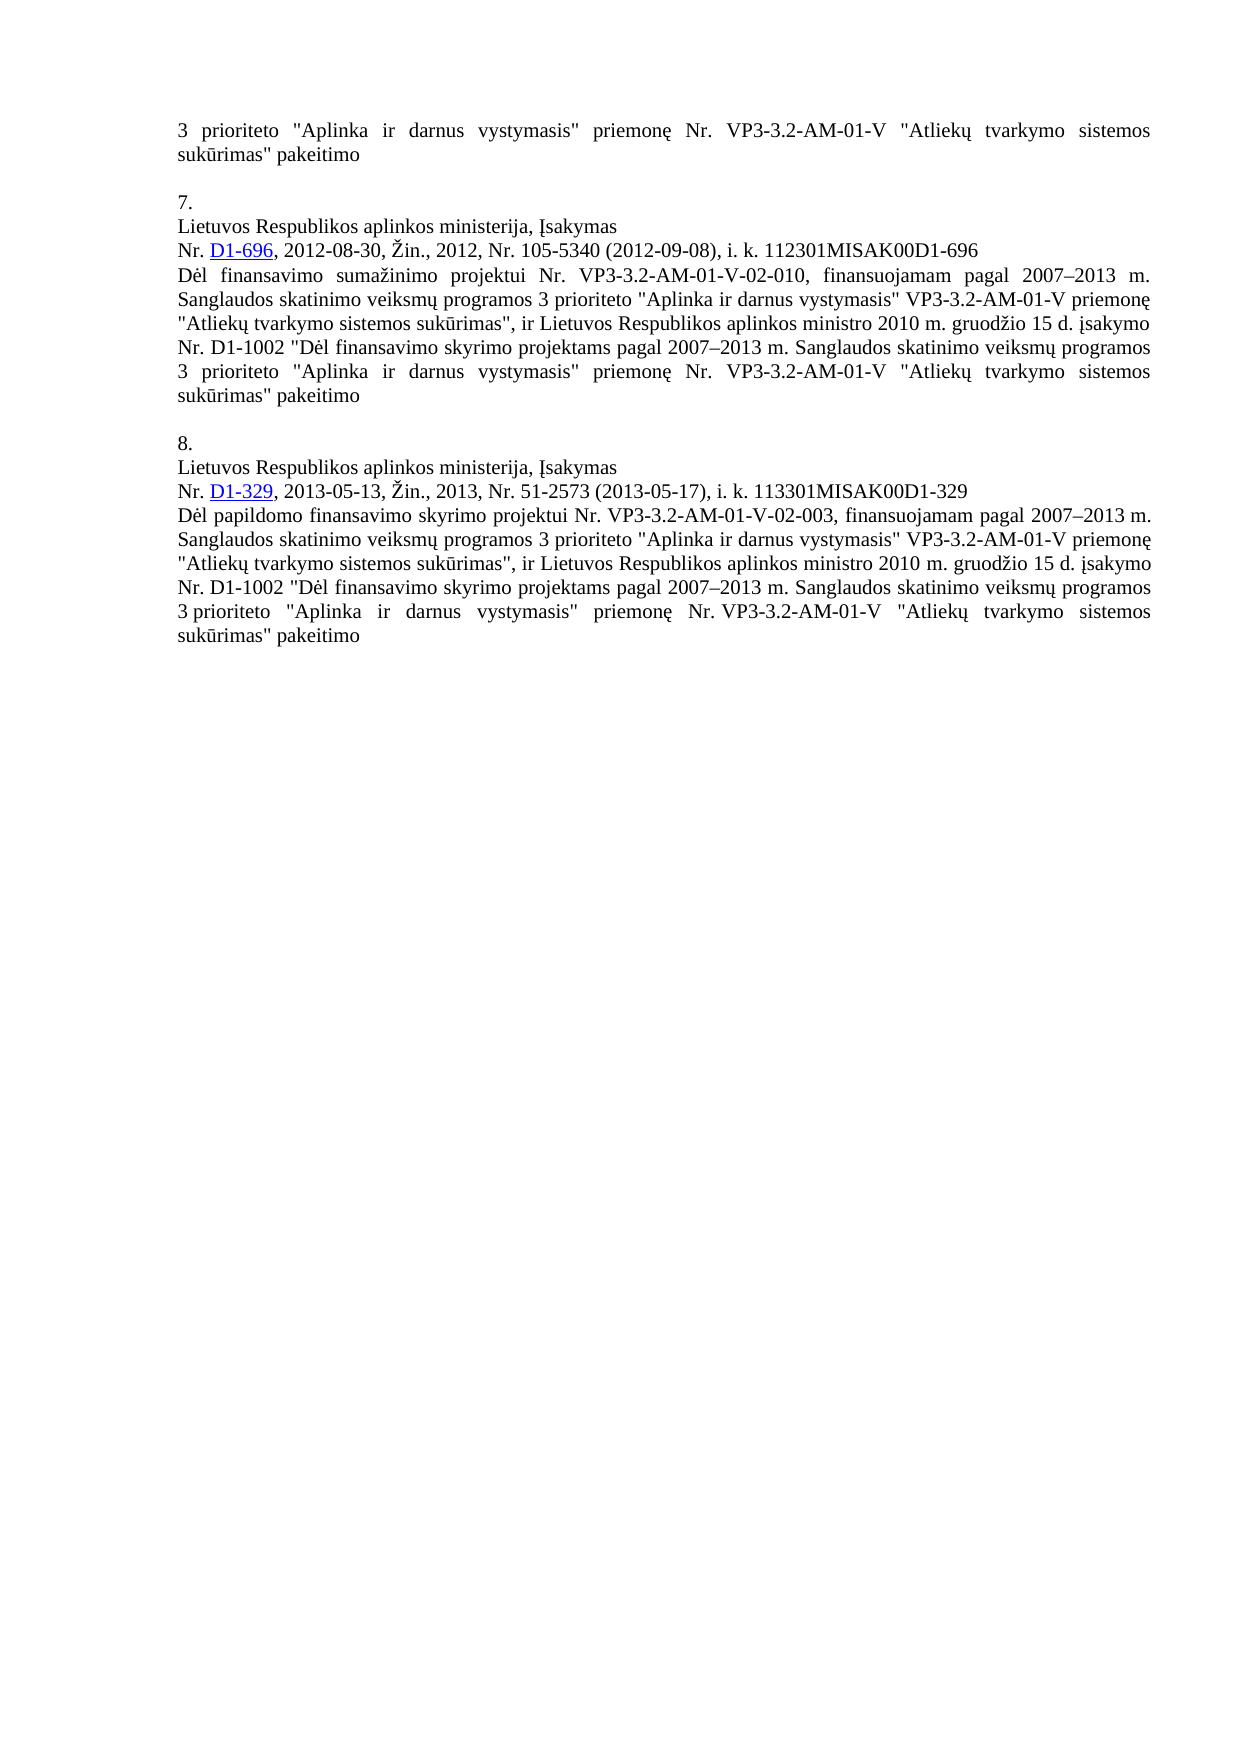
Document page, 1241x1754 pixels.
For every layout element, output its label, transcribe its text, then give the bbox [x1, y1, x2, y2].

text 7. [177, 190, 1152, 214]
text 3 prioriteto "Aplinka ir darnus vystymasis" priemonę Nr. VP3-3.2-AM-01-V "Atliekų tvarkymo sistemos sukūrimas" pakeitimo [177, 118, 1152, 166]
text Lietuvos Respublikos aplinkos ministerija, Įsakymas [177, 214, 1152, 238]
text Nr. D1-696, 2012-08-30, Žin., 2012, Nr. 105-5340 (2012-09-08), i. k. 112301MISAK00D1-696 [177, 238, 1152, 262]
text Lietuvos Respublikos aplinkos ministerija, Įsakymas [177, 455, 1152, 479]
text Nr. D1-329, 2013-05-13, Žin., 2013, Nr. 51-2573 (2013-05-17), i. k. 113301MISAK00D1-329 [177, 479, 1152, 503]
text Dėl papildomo finansavimo skyrimo projektui Nr. VP3-3.2-AM-01-V-02-003, finansuojamam pagal 2007–2013 m. Sanglaudos skatinimo veiksmų programos 3 prioriteto "Aplinka ir darnus vystymasis" VP3-3.2-AM-01-V priemonę "Atliekų tvarkymo sistemos sukūrimas", ir Lietuvos Respublikos aplinkos ministro 2010 m. gruodžio 15 d. įsakymo Nr. D1-1002 "Dėl finansavimo skyrimo projektams pagal 2007–2013 m. Sanglaudos skatinimo veiksmų programos 3 prioriteto "Aplinka ir darnus vystymasis" priemonę Nr. VP3-3.2-AM-01-V "Atliekų tvarkymo sistemos sukūrimas" pakeitimo [177, 503, 1152, 647]
text Dėl finansavimo sumažinimo projektui Nr. VP3-3.2-AM-01-V-02-010, finansuojamam pagal 2007–2013 m. Sanglaudos skatinimo veiksmų programos 3 prioriteto "Aplinka ir darnus vystymasis" VP3-3.2-AM-01-V priemonę "Atliekų tvarkymo sistemos sukūrimas", ir Lietuvos Respublikos aplinkos ministro 2010 m. gruodžio 15 d. įsakymo Nr. D1-1002 "Dėl finansavimo skyrimo projektams pagal 2007–2013 m. Sanglaudos skatinimo veiksmų programos 3 prioriteto "Aplinka ir darnus vystymasis" priemonę Nr. VP3-3.2-AM-01-V "Atliekų tvarkymo sistemos sukūrimas" pakeitimo [177, 262, 1152, 407]
text 8. [177, 431, 1152, 455]
